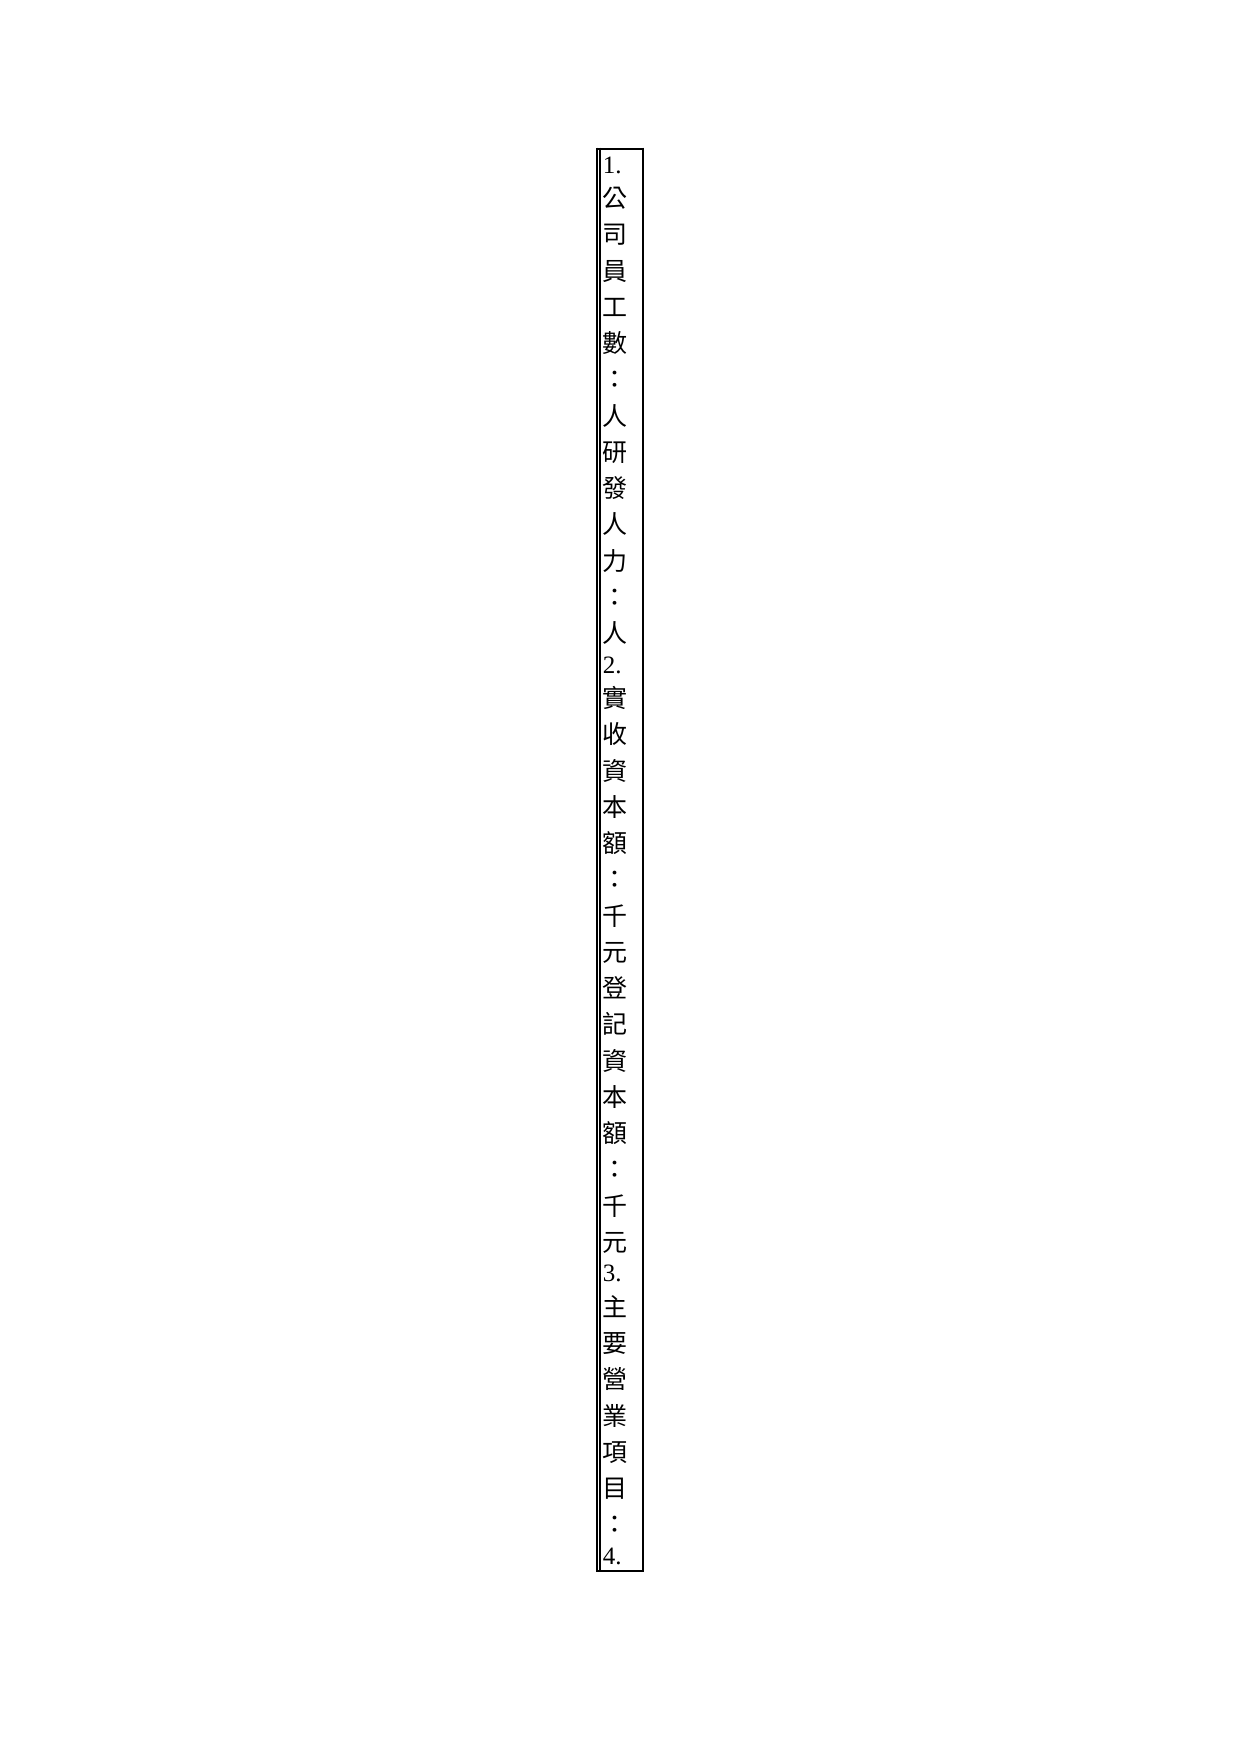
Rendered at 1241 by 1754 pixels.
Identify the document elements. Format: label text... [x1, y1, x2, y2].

table_cell 1.公司員工數： 人 研發人力： 人 2.實收資本額： 千元 登記資本額： 千元 3.主要營業項目： 4. [601, 150, 642, 1570]
